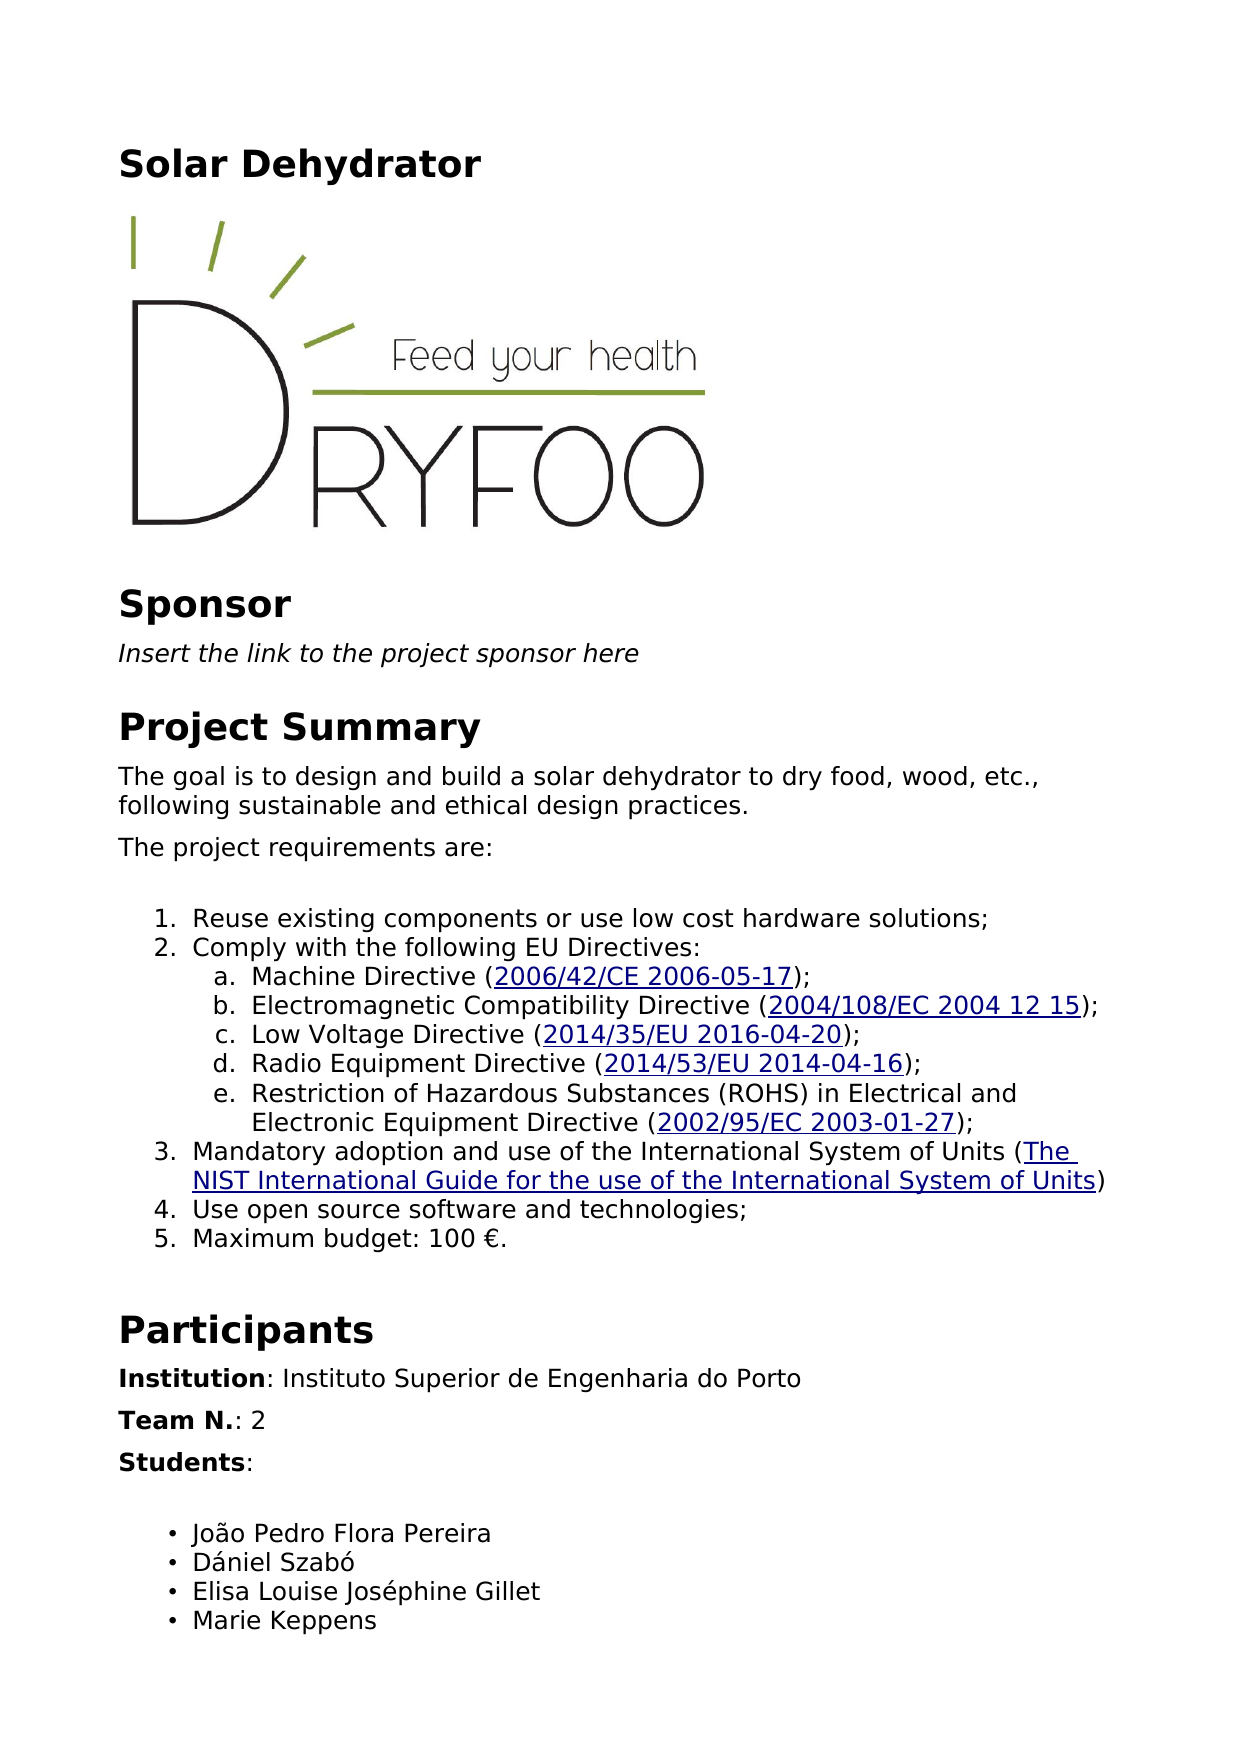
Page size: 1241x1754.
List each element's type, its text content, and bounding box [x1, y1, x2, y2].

subtitle Project Summary [118, 706, 1122, 749]
list Mandatory adoption and use of the International System of Units (The NIST International Guide for the use of the International System of Units) [177, 1137, 1122, 1196]
list Elisa Louise Joséphine Gillet [177, 1577, 1122, 1606]
list Comply with the following EU Directives: [177, 933, 1122, 962]
text Team N.: 2 [118, 1406, 1122, 1435]
list João Pedro Flora Pereira [177, 1519, 1122, 1548]
subtitle Participants [118, 1308, 1122, 1352]
list Restriction of Hazardous Substances (ROHS) in Electrical and Electronic Equipment Directive (2002/95/EC 2003-01-27); [236, 1079, 1122, 1137]
list Machine Directive (2006/42/CE 2006-05-17); [236, 962, 1122, 991]
list Reuse existing components or use low cost hardware solutions; [177, 904, 1122, 933]
list Marie Keppens [177, 1606, 1122, 1636]
subtitle Sponsor [118, 583, 1122, 627]
list Maximum budget: 100 €. [177, 1225, 1122, 1254]
text Insert the link to the project sponsor here [118, 639, 1122, 668]
text The goal is to design and build a solar dehydrator to dry food, wood, etc., following sustainable and ethical design practices. [118, 762, 1122, 820]
subtitle Solar Dehydrator [118, 143, 1122, 187]
list Low Voltage Directive (2014/35/EU 2016-04-20); [236, 1021, 1122, 1050]
list Use open source software and technologies; [177, 1196, 1122, 1225]
text The project requirements are: [118, 833, 1122, 862]
list Radio Equipment Directive (2014/53/EU 2014-04-16); [236, 1050, 1122, 1079]
list Dániel Szabó [177, 1548, 1122, 1577]
list Electromagnetic Compatibility Directive (2004/108/EC 2004 12 15); [236, 991, 1122, 1021]
text Institution: Instituto Superior de Engenharia do Porto [118, 1364, 1122, 1394]
picture [118, 199, 744, 546]
text Students: [118, 1448, 1122, 1477]
